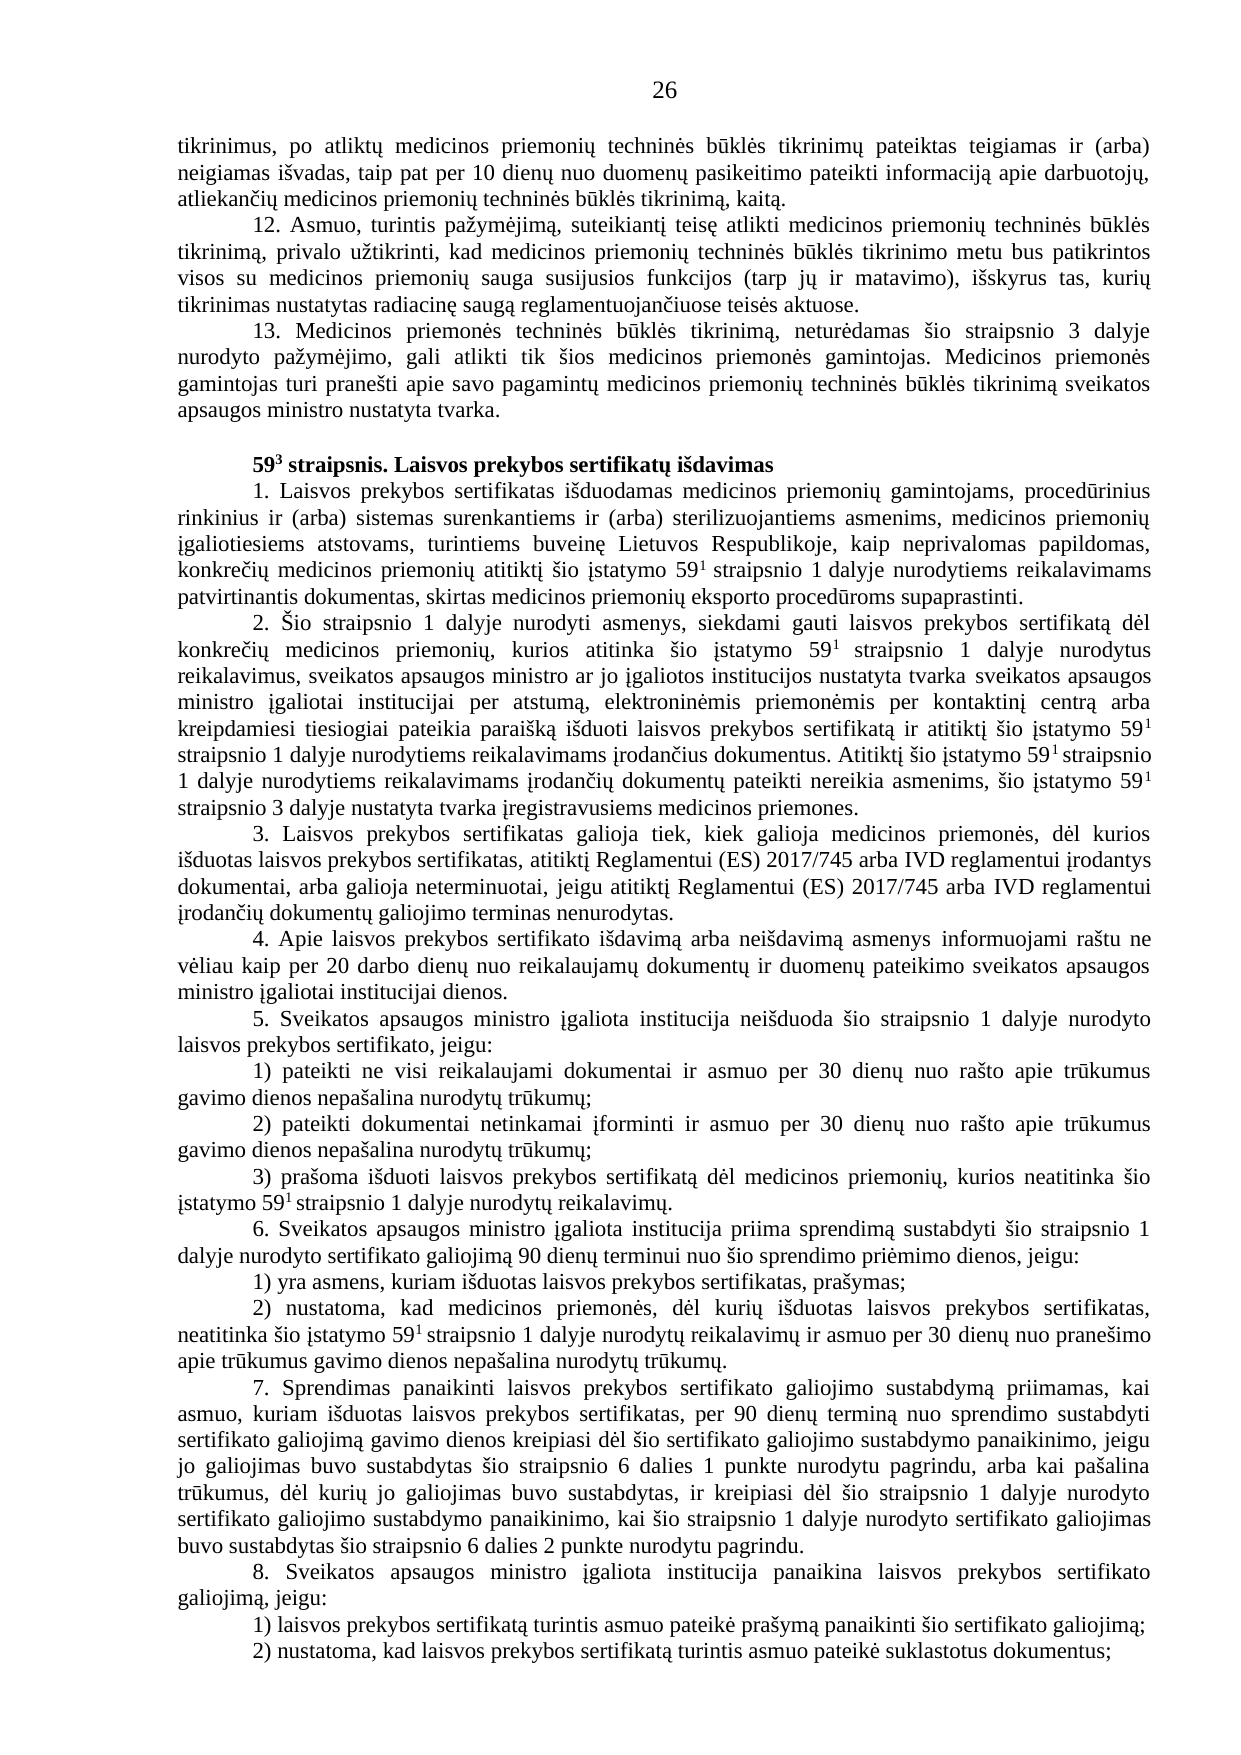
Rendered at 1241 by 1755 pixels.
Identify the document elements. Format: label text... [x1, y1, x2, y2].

text 2) nustatoma, kad laisvos prekybos sertifikatą turintis asmuo pateikė suklastotus dokumentus; [177, 1637, 1152, 1663]
text 1) pateikti ne visi reikalaujami dokumentai ir asmuo per 30 dienų nuo rašto apie trūkumus gavimo dienos nepašalina nurodytų trūkumų; [177, 1057, 1152, 1110]
text 4. Apie laisvos prekybos sertifikato išdavimą arba neišdavimą asmenys informuojami raštu ne vėliau kaip per 20 darbo dienų nuo reikalaujamų dokumentų ir duomenų pateikimo sveikatos apsaugos ministro įgaliotai institucijai dienos. [177, 926, 1152, 1004]
text 2. Šio straipsnio 1 dalyje nurodyti asmenys, siekdami gauti laisvos prekybos sertifikatą dėl konkrečių medicinos priemonių, kurios atitinka šio įstatymo 591 straipsnio 1 dalyje nurodytus reikalavimus, sveikatos apsaugos ministro ar jo įgaliotos institucijos nustatyta tvarka sveikatos apsaugos ministro įgaliotai institucijai per atstumą, elektroninėmis priemonėmis per kontaktinį centrą arba kreipdamiesi tiesiogiai pateikia paraišką išduoti laisvos prekybos sertifikatą ir atitiktį šio įstatymo 591 straipsnio 1 dalyje nurodytiems reikalavimams įrodančius dokumentus. Atitiktį šio įstatymo 591 straipsnio 1 dalyje nurodytiems reikalavimams įrodančių dokumentų pateikti nereikia asmenims, šio įstatymo 591 straipsnio 3 dalyje nustatyta tvarka įregistravusiems medicinos priemones. [177, 609, 1152, 820]
text 13. Medicinos priemonės techninės būklės tikrinimą, neturėdamas šio straipsnio 3 dalyje nurodyto pažymėjimo, gali atlikti tik šios medicinos priemonės gamintojas. Medicinos priemonės gamintojas turi pranešti apie savo pagamintų medicinos priemonių techninės būklės tikrinimą sveikatos apsaugos ministro nustatyta tvarka. [177, 317, 1152, 422]
text 2) nustatoma, kad medicinos priemonės, dėl kurių išduotas laisvos prekybos sertifikatas, neatitinka šio įstatymo 591 straipsnio 1 dalyje nurodytų reikalavimų ir asmuo per 30 dienų nuo pranešimo apie trūkumus gavimo dienos nepašalina nurodytų trūkumų. [177, 1294, 1152, 1373]
text 1) yra asmens, kuriam išduotas laisvos prekybos sertifikatas, prašymas; [177, 1268, 1152, 1294]
text 7. Sprendimas panaikinti laisvos prekybos sertifikato galiojimo sustabdymą priimamas, kai asmuo, kuriam išduotas laisvos prekybos sertifikatas, per 90 dienų terminą nuo sprendimo sustabdyti sertifikato galiojimą gavimo dienos kreipiasi dėl šio sertifikato galiojimo sustabdymo panaikinimo, jeigu jo galiojimas buvo sustabdytas šio straipsnio 6 dalies 1 punkte nurodytu pagrindu, arba kai pašalina trūkumus, dėl kurių jo galiojimas buvo sustabdytas, ir kreipiasi dėl šio straipsnio 1 dalyje nurodyto sertifikato galiojimo sustabdymo panaikinimo, kai šio straipsnio 1 dalyje nurodyto sertifikato galiojimas buvo sustabdytas šio straipsnio 6 dalies 2 punkte nurodytu pagrindu. [177, 1373, 1152, 1558]
text 3. Laisvos prekybos sertifikatas galioja tiek, kiek galioja medicinos priemonės, dėl kurios išduotas laisvos prekybos sertifikatas, atitiktį Reglamentui (ES) 2017/745 arba IVD reglamentui įrodantys dokumentai, arba galioja neterminuotai, jeigu atitiktį Reglamentui (ES) 2017/745 arba IVD reglamentui įrodančių dokumentų galiojimo terminas nenurodytas. [177, 820, 1152, 926]
text 5. Sveikatos apsaugos ministro įgaliota institucija neišduoda šio straipsnio 1 dalyje nurodyto laisvos prekybos sertifikato, jeigu: [177, 1004, 1152, 1057]
text 8. Sveikatos apsaugos ministro įgaliota institucija panaikina laisvos prekybos sertifikato galiojimą, jeigu: [177, 1558, 1152, 1611]
text 2) pateikti dokumentai netinkamai įforminti ir asmuo per 30 dienų nuo rašto apie trūkumus gavimo dienos nepašalina nurodytų trūkumų; [177, 1110, 1152, 1163]
text 12. Asmuo, turintis pažymėjimą, suteikiantį teisę atlikti medicinos priemonių techninės būklės tikrinimą, privalo užtikrinti, kad medicinos priemonių techninės būklės tikrinimo metu bus patikrintos visos su medicinos priemonių sauga susijusios funkcijos (tarp jų ir matavimo), išskyrus tas, kurių tikrinimas nustatytas radiacinę saugą reglamentuojančiuose teisės aktuose. [177, 212, 1152, 317]
text 1) laisvos prekybos sertifikatą turintis asmuo pateikė prašymą panaikinti šio sertifikato galiojimą; [177, 1611, 1152, 1637]
text tikrinimus, po atliktų medicinos priemonių techninės būklės tikrinimų pateiktas teigiamas ir (arba) neigiamas išvadas, taip pat per 10 dienų nuo duomenų pasikeitimo pateikti informaciją apie darbuotojų, atliekančių medicinos priemonių techninės būklės tikrinimą, kaitą. [177, 132, 1152, 212]
text 3) prašoma išduoti laisvos prekybos sertifikatą dėl medicinos priemonių, kurios neatitinka šio įstatymo 591 straipsnio 1 dalyje nurodytų reikalavimų. [177, 1163, 1152, 1215]
text 6. Sveikatos apsaugos ministro įgaliota institucija priima sprendimą sustabdyti šio straipsnio 1 dalyje nurodyto sertifikato galiojimą 90 dienų terminui nuo šio sprendimo priėmimo dienos, jeigu: [177, 1215, 1152, 1268]
text 593 straipsnis. Laisvos prekybos sertifikatų išdavimas [177, 451, 1152, 477]
text 1. Laisvos prekybos sertifikatas išduodamas medicinos priemonių gamintojams, procedūrinius rinkinius ir (arba) sistemas surenkantiems ir (arba) sterilizuojantiems asmenims, medicinos priemonių įgaliotiesiems atstovams, turintiems buveinę Lietuvos Respublikoje, kaip neprivalomas papildomas, konkrečių medicinos priemonių atitiktį šio įstatymo 591 straipsnio 1 dalyje nurodytiems reikalavimams patvirtinantis dokumentas, skirtas medicinos priemonių eksporto procedūroms supaprastinti. [177, 477, 1152, 609]
